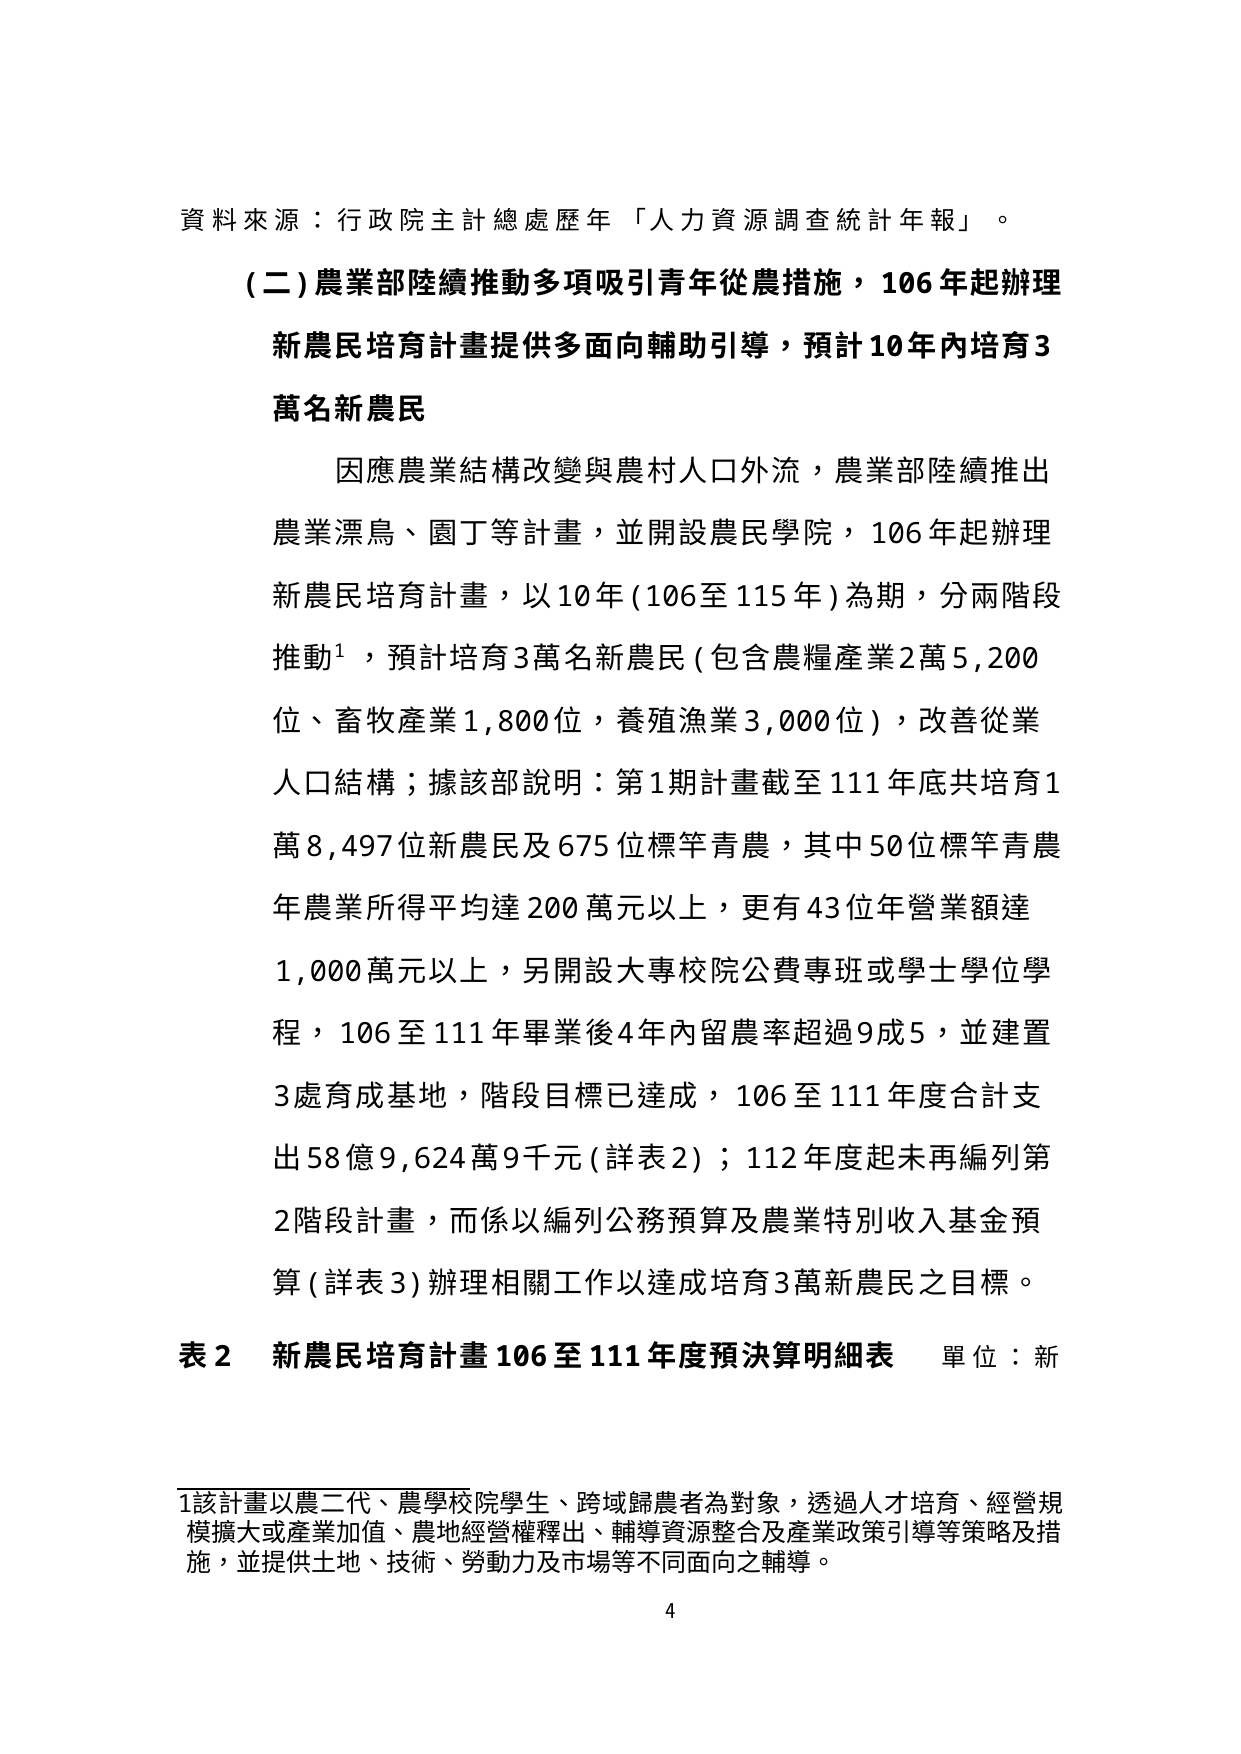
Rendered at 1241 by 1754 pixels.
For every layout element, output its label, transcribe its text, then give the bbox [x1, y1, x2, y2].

text 該計畫以農二代、農學校院學生、跨域歸農者為對象，透過人才培育、經營規模擴大或產業加值、農地經營權釋出、輔導資源整合及產業政策引導等策略及措施，並提供土地、技術、勞動力及市場等不同面向之輔導。 [177, 1489, 1063, 1577]
text 表2 新農民培育計畫106至111年度預決算明細表 單位：新 [177, 1313, 1063, 1375]
text 資料來源：行政院主計總處歷年「人力資源調查統計年報」。 [177, 177, 1063, 240]
text (二)農業部陸續推動多項吸引青年從農措施，106年起辦理新農民培育計畫提供多面向輔助引導，預計10年內培育3萬名新農民 [236, 240, 1063, 427]
text 因應農業結構改變與農村人口外流，農業部陸續推出農業漂鳥、園丁等計畫，並開設農民學院，106年起辦理新農民培育計畫，以10年(106至115年)為期，分兩階段推動，預計培育3萬名新農民(包含農糧產業2萬5,200位、畜牧產業1,800位，養殖漁業3,000位)，改善從業人口結構；據該部說明：第1期計畫截至111年底共培育1萬8,497位新農民及675位標竿青農，其中50位標竿青農年農業所得平均達200萬元以上，更有43位年營業額達1,000萬元以上，另開設大專校院公費專班或學士學位學程，106至111年畢業後4年內留農率超過9成5，並建置3處育成基地，階段目標已達成，106至111年度合計支出58億9,624萬9千元(詳表2)；112年度起未再編列第2階段計畫，而係以編列公務預算及農業特別收入基金預算(詳表3)辦理相關工作以達成培育3萬新農民之目標。 [266, 427, 1063, 1302]
